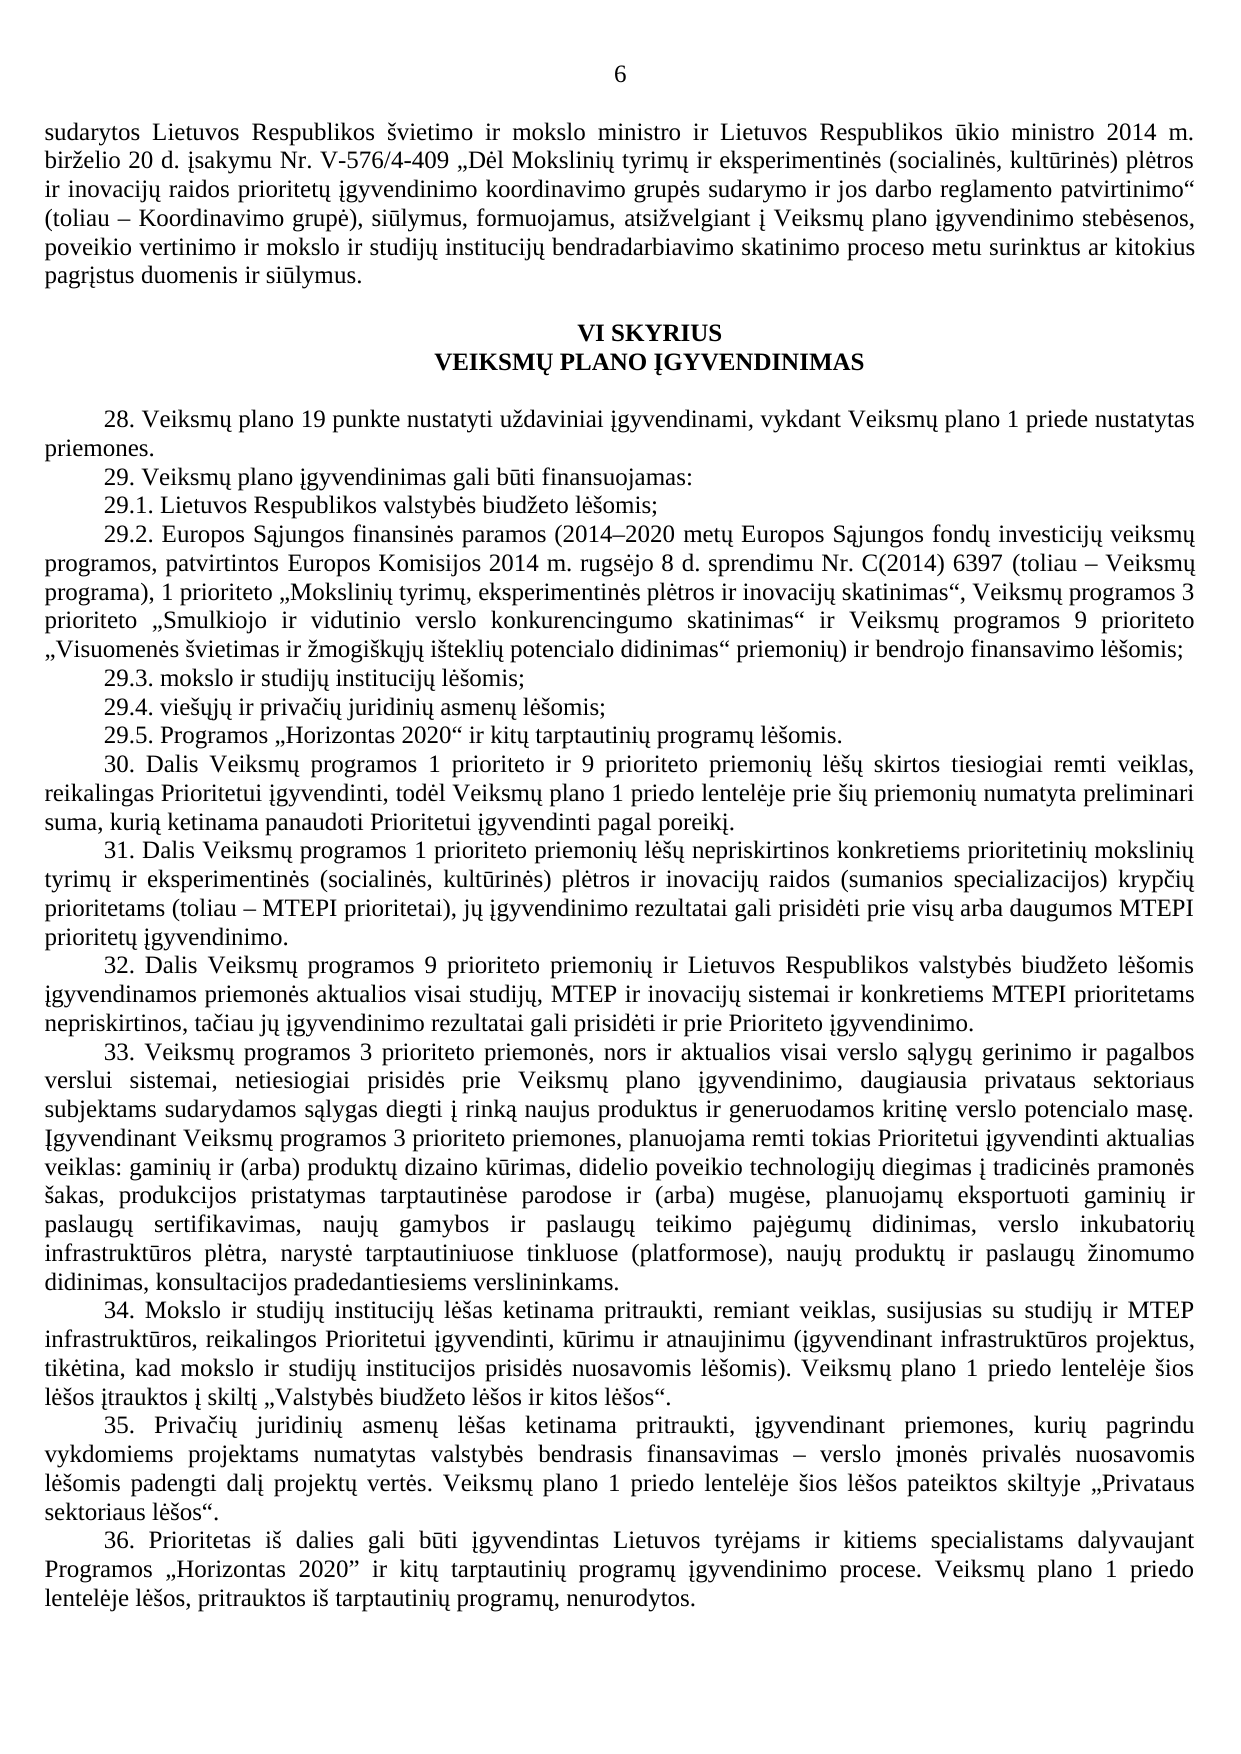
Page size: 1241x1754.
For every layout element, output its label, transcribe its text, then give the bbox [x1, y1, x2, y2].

text 28. Veiksmų plano 19 punkte nustatyti uždaviniai įgyvendinami, vykdant Veiksmų plano 1 priede nustatytas priemones. [44, 404, 1196, 462]
text 34. Mokslo ir studijų institucijų lėšas ketinama pritraukti, remiant veiklas, susijusias su studijų ir MTEP infrastruktūros, reikalingos Prioritetui įgyvendinti, kūrimu ir atnaujinimu (įgyvendinant infrastruktūros projektus, tikėtina, kad mokslo ir studijų institucijos prisidės nuosavomis lėšomis). Veiksmų plano 1 priedo lentelėje šios lėšos įtrauktos į skiltį „Valstybės biudžeto lėšos ir kitos lėšos“. [44, 1295, 1196, 1410]
text VEIKSMŲ PLANO ĮGYVENDINIMAS [44, 347, 1196, 375]
text 35. Privačių juridinių asmenų lėšas ketinama pritraukti, įgyvendinant priemones, kurių pagrindu vykdomiems projektams numatytas valstybės bendrasis finansavimas – verslo įmonės privalės nuosavomis lėšomis padengti dalį projektų vertės. Veiksmų plano 1 priedo lentelėje šios lėšos pateiktos skiltyje „Privataus sektoriaus lėšos“. [44, 1410, 1196, 1525]
text 29. Veiksmų plano įgyvendinimas gali būti finansuojamas: [44, 462, 1196, 490]
text 29.4. viešųjų ir privačių juridinių asmenų lėšomis; [44, 692, 1196, 720]
text 36. Prioritetas iš dalies gali būti įgyvendintas Lietuvos tyrėjams ir kitiems specialistams dalyvaujant Programos „Horizontas 2020” ir kitų tarptautinių programų įgyvendinimo procese. Veiksmų plano 1 priedo lentelėje lėšos, pritrauktos iš tarptautinių programų, nenurodytos. [44, 1525, 1196, 1612]
text 29.5. Programos „Horizontas 2020“ ir kitų tarptautinių programų lėšomis. [44, 720, 1196, 749]
text 32. Dalis Veiksmų programos 9 prioriteto priemonių ir Lietuvos Respublikos valstybės biudžeto lėšomis įgyvendinamos priemonės aktualios visai studijų, MTEP ir inovacijų sistemai ir konkretiems MTEPI prioritetams nepriskirtinos, tačiau jų įgyvendinimo rezultatai gali prisidėti ir prie Prioriteto įgyvendinimo. [44, 950, 1196, 1037]
text sudarytos Lietuvos Respublikos švietimo ir mokslo ministro ir Lietuvos Respublikos ūkio ministro 2014 m. birželio 20 d. įsakymu Nr. V-576/4-409 „Dėl Mokslinių tyrimų ir eksperimentinės (socialinės, kultūrinės) plėtros ir inovacijų raidos prioritetų įgyvendinimo koordinavimo grupės sudarymo ir jos darbo reglamento patvirtinimo“ (toliau – Koordinavimo grupė), siūlymus, formuojamus, atsižvelgiant į Veiksmų plano įgyvendinimo stebėsenos, poveikio vertinimo ir mokslo ir studijų institucijų bendradarbiavimo skatinimo proceso metu surinktus ar kitokius pagrįstus duomenis ir siūlymus. [44, 117, 1196, 289]
text 30. Dalis Veiksmų programos 1 prioriteto ir 9 prioriteto priemonių lėšų skirtos tiesiogiai remti veiklas, reikalingas Prioritetui įgyvendinti, todėl Veiksmų plano 1 priedo lentelėje prie šių priemonių numatyta preliminari suma, kurią ketinama panaudoti Prioritetui įgyvendinti pagal poreikį. [44, 749, 1196, 835]
text VI SKYRIUS [44, 318, 1196, 347]
text 29.2. Europos Sąjungos finansinės paramos (2014–2020 metų Europos Sąjungos fondų investicijų veiksmų programos, patvirtintos Europos Komisijos 2014 m. rugsėjo 8 d. sprendimu Nr. C(2014) 6397 (toliau – Veiksmų programa), 1 prioriteto „Mokslinių tyrimų, eksperimentinės plėtros ir inovacijų skatinimas“, Veiksmų programos 3 prioriteto „Smulkiojo ir vidutinio verslo konkurencingumo skatinimas“ ir Veiksmų programos 9 prioriteto „Visuomenės švietimas ir žmogiškųjų išteklių potencialo didinimas“ priemonių) ir bendrojo finansavimo lėšomis; [44, 519, 1196, 663]
text 29.3. mokslo ir studijų institucijų lėšomis; [44, 663, 1196, 692]
text 33. Veiksmų programos 3 prioriteto priemonės, nors ir aktualios visai verslo sąlygų gerinimo ir pagalbos verslui sistemai, netiesiogiai prisidės prie Veiksmų plano įgyvendinimo, daugiausia privataus sektoriaus subjektams sudarydamos sąlygas diegti į rinką naujus produktus ir generuodamos kritinę verslo potencialo masę. Įgyvendinant Veiksmų programos 3 prioriteto priemones, planuojama remti tokias Prioritetui įgyvendinti aktualias veiklas: gaminių ir (arba) produktų dizaino kūrimas, didelio poveikio technologijų diegimas į tradicinės pramonės šakas, produkcijos pristatymas tarptautinėse parodose ir (arba) mugėse, planuojamų eksportuoti gaminių ir paslaugų sertifikavimas, naujų gamybos ir paslaugų teikimo pajėgumų didinimas, verslo inkubatorių infrastruktūros plėtra, narystė tarptautiniuose tinkluose (platformose), naujų produktų ir paslaugų žinomumo didinimas, konsultacijos pradedantiesiems verslininkams. [44, 1037, 1196, 1295]
text 29.1. Lietuvos Respublikos valstybės biudžeto lėšomis; [44, 490, 1196, 519]
text 31. Dalis Veiksmų programos 1 prioriteto priemonių lėšų nepriskirtinos konkretiems prioritetinių mokslinių tyrimų ir eksperimentinės (socialinės, kultūrinės) plėtros ir inovacijų raidos (sumanios specializacijos) krypčių prioritetams (toliau – MTEPI prioritetai), jų įgyvendinimo rezultatai gali prisidėti prie visų arba daugumos MTEPI prioritetų įgyvendinimo. [44, 835, 1196, 950]
